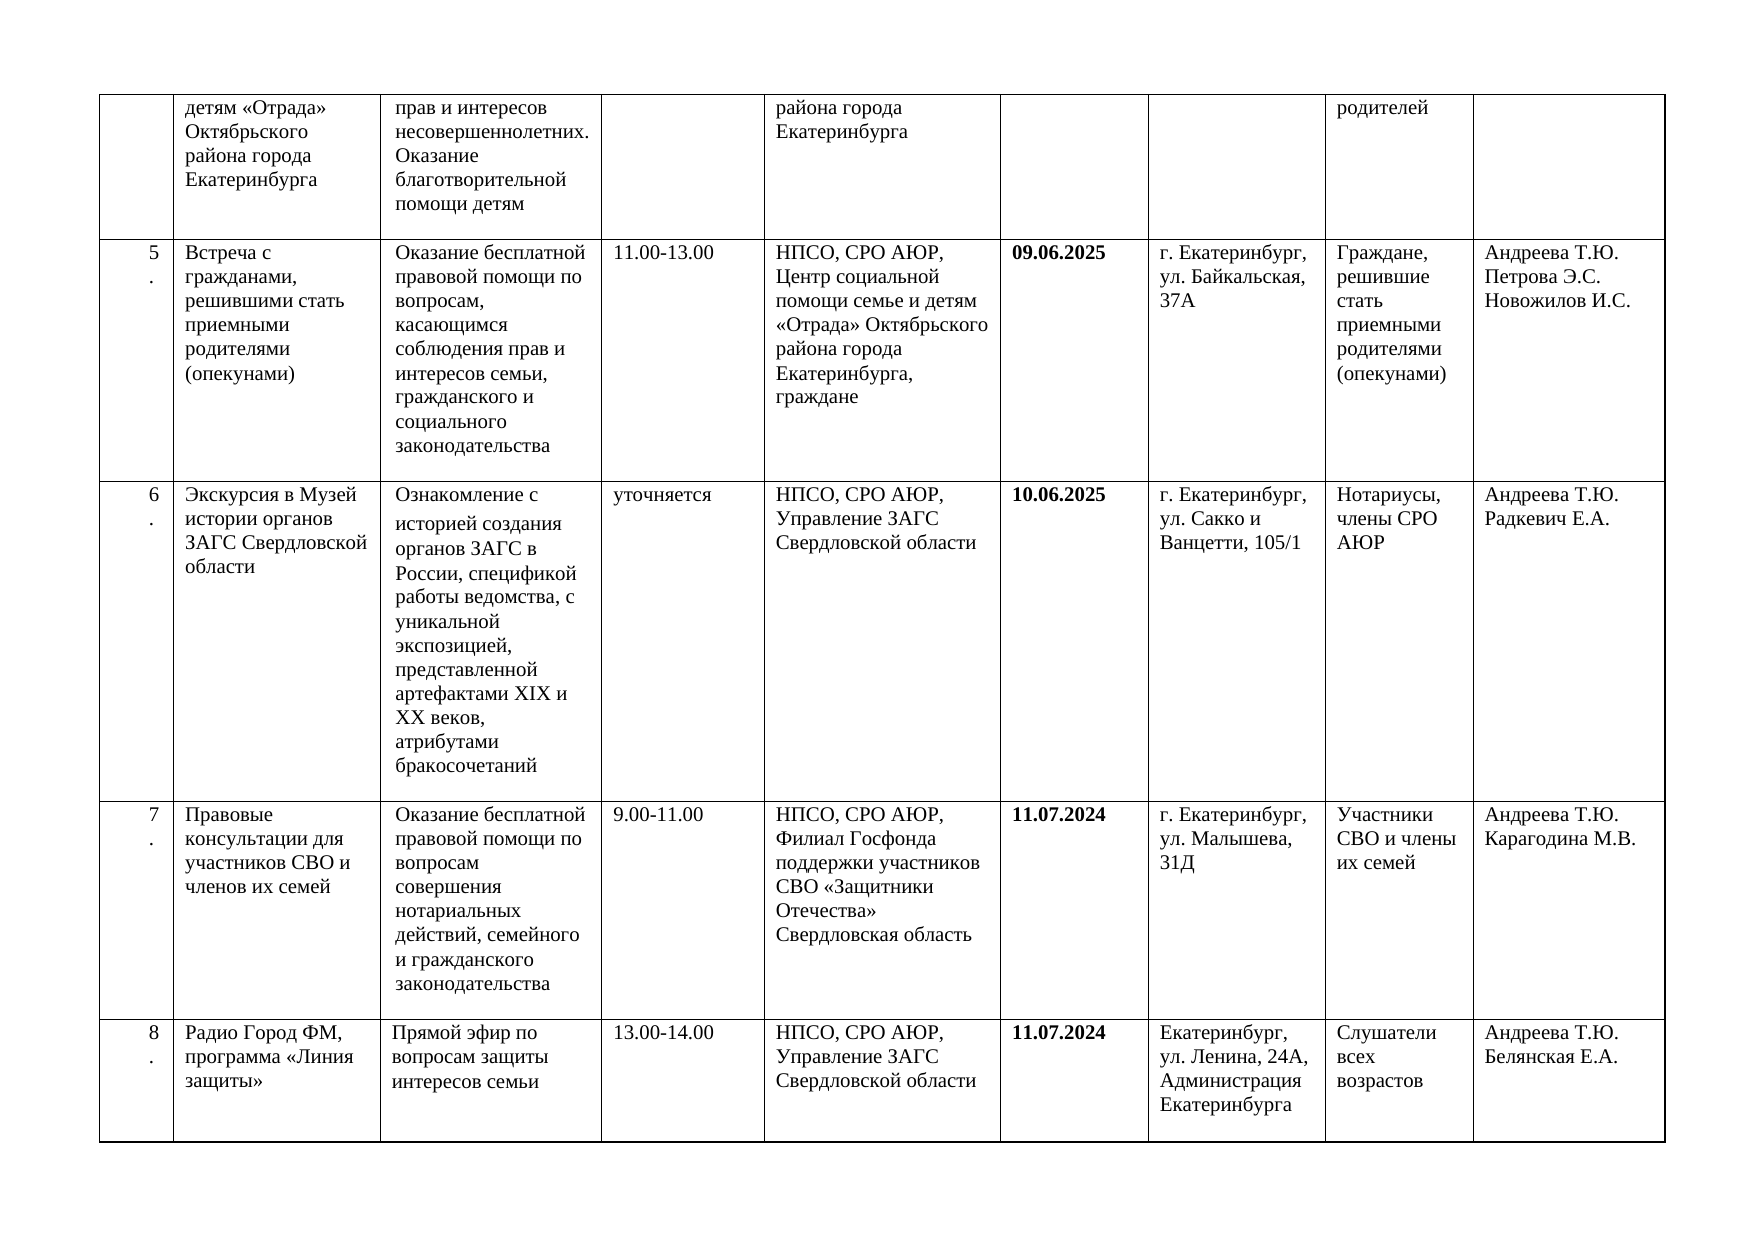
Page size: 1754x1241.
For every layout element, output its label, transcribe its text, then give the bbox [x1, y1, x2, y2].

table_cell г. Екатеринбург, ул. Малышева, 31Д [1149, 802, 1325, 1019]
table_cell [1149, 95, 1325, 239]
table_cell г. Екатеринбург, ул. Сакко и Ванцетти, 105/1 [1149, 482, 1325, 801]
table_cell 11.07.2024 [1001, 802, 1148, 1019]
table_cell Андреева Т.Ю. Карагодина М.В. [1474, 802, 1664, 1019]
table_cell НПСО, СРО АЮР, Филиал Госфонда поддержки участников СВО «Защитники Отечества» Свердловская область [765, 802, 1000, 1019]
table_cell [1474, 95, 1664, 239]
table_cell 10.06.2025 [1001, 482, 1148, 801]
table_cell Экскурсия в Музей истории органов ЗАГС Свердловской области [174, 482, 380, 801]
table_cell 11.07.2024 [1001, 1020, 1148, 1141]
table_cell Радио Город ФМ, программа «Линия защиты» [174, 1020, 380, 1141]
table_cell Оказание бесплатной правовой помощи по вопросам, касающимся соблюдения прав и интересов семьи, гражданского и социального законодательства [381, 240, 395, 481]
table_cell 11.00-13.00 [602, 240, 764, 481]
table_cell Оказание бесплатной правовой помощи по вопросам совершения нотариальных действий, семейного и гражданского законодательства [381, 802, 395, 1019]
table_cell [100, 1020, 173, 1141]
table_cell [100, 95, 173, 239]
table_cell 9.00-11.00 [602, 802, 764, 1019]
table_cell Нотариусы, члены СРО АЮР [1326, 482, 1473, 801]
table_cell Андреева Т.Ю. Радкевич Е.А. [1474, 482, 1664, 801]
table_cell НПСО, СРО АЮР, Центр социальной помощи семье и детям «Отрада» Октябрьского района города Екатеринбурга, граждане [765, 240, 1000, 481]
table_cell района города Екатеринбурга [765, 95, 1000, 239]
table_cell Прямой эфир по вопросам защиты интересов семьи [591, 1020, 601, 1141]
table_cell [100, 482, 173, 801]
table_cell [602, 95, 764, 239]
table_cell уточняется [602, 482, 764, 801]
table_cell родителей [1326, 95, 1473, 239]
table_cell Встреча с гражданами, решившими стать приемными родителями (опекунами) [174, 240, 380, 481]
table_cell Екатеринбург, ул. Ленина, 24А, Администрация Екатеринбурга [1149, 1020, 1325, 1141]
table_cell НПСО, СРО АЮР, Управление ЗАГС Свердловской области [765, 1020, 1000, 1141]
table_cell [100, 802, 173, 1019]
table_cell Участники СВО и члены их семей [1326, 802, 1473, 1019]
table_cell Андреева Т.Ю. Петрова Э.С. Новожилов И.С. [1474, 240, 1664, 481]
table_cell НПСО, СРО АЮР, Управление ЗАГС Свердловской области [765, 482, 1000, 801]
table_cell Встреча с воспитанниками Центра социальной помощи семье и детям «Отрада» Октябрьского района города Екатеринбурга [174, 95, 380, 239]
table_cell 09.06.2025 [1001, 240, 1148, 481]
table_cell Ознакомление с историей создания органов ЗАГС в России, спецификой работы ведомства, с уникальной экспозицией, представленной артефактами XIX и XX веков, атрибутами бракосочетаний [381, 482, 395, 801]
table_cell Слушатели всех возрастов [1326, 1020, 1473, 1141]
table_cell 13.00-14.00 [602, 1020, 764, 1141]
table_cell г. Екатеринбург, ул. Байкальская, 37А [1149, 240, 1325, 481]
table_cell [1001, 95, 1148, 239]
table_cell Прямой эфир по вопросам защиты интересов семьи [381, 1020, 392, 1141]
table_cell Граждане, решившие стать приемными родителями (опекунами) [1326, 240, 1473, 481]
table_cell Правовые консультации для участников СВО и членов их семей [174, 802, 380, 1019]
table_cell Андреева Т.Ю. Белянская Е.А. [1474, 1020, 1664, 1141]
table_cell [100, 240, 173, 481]
